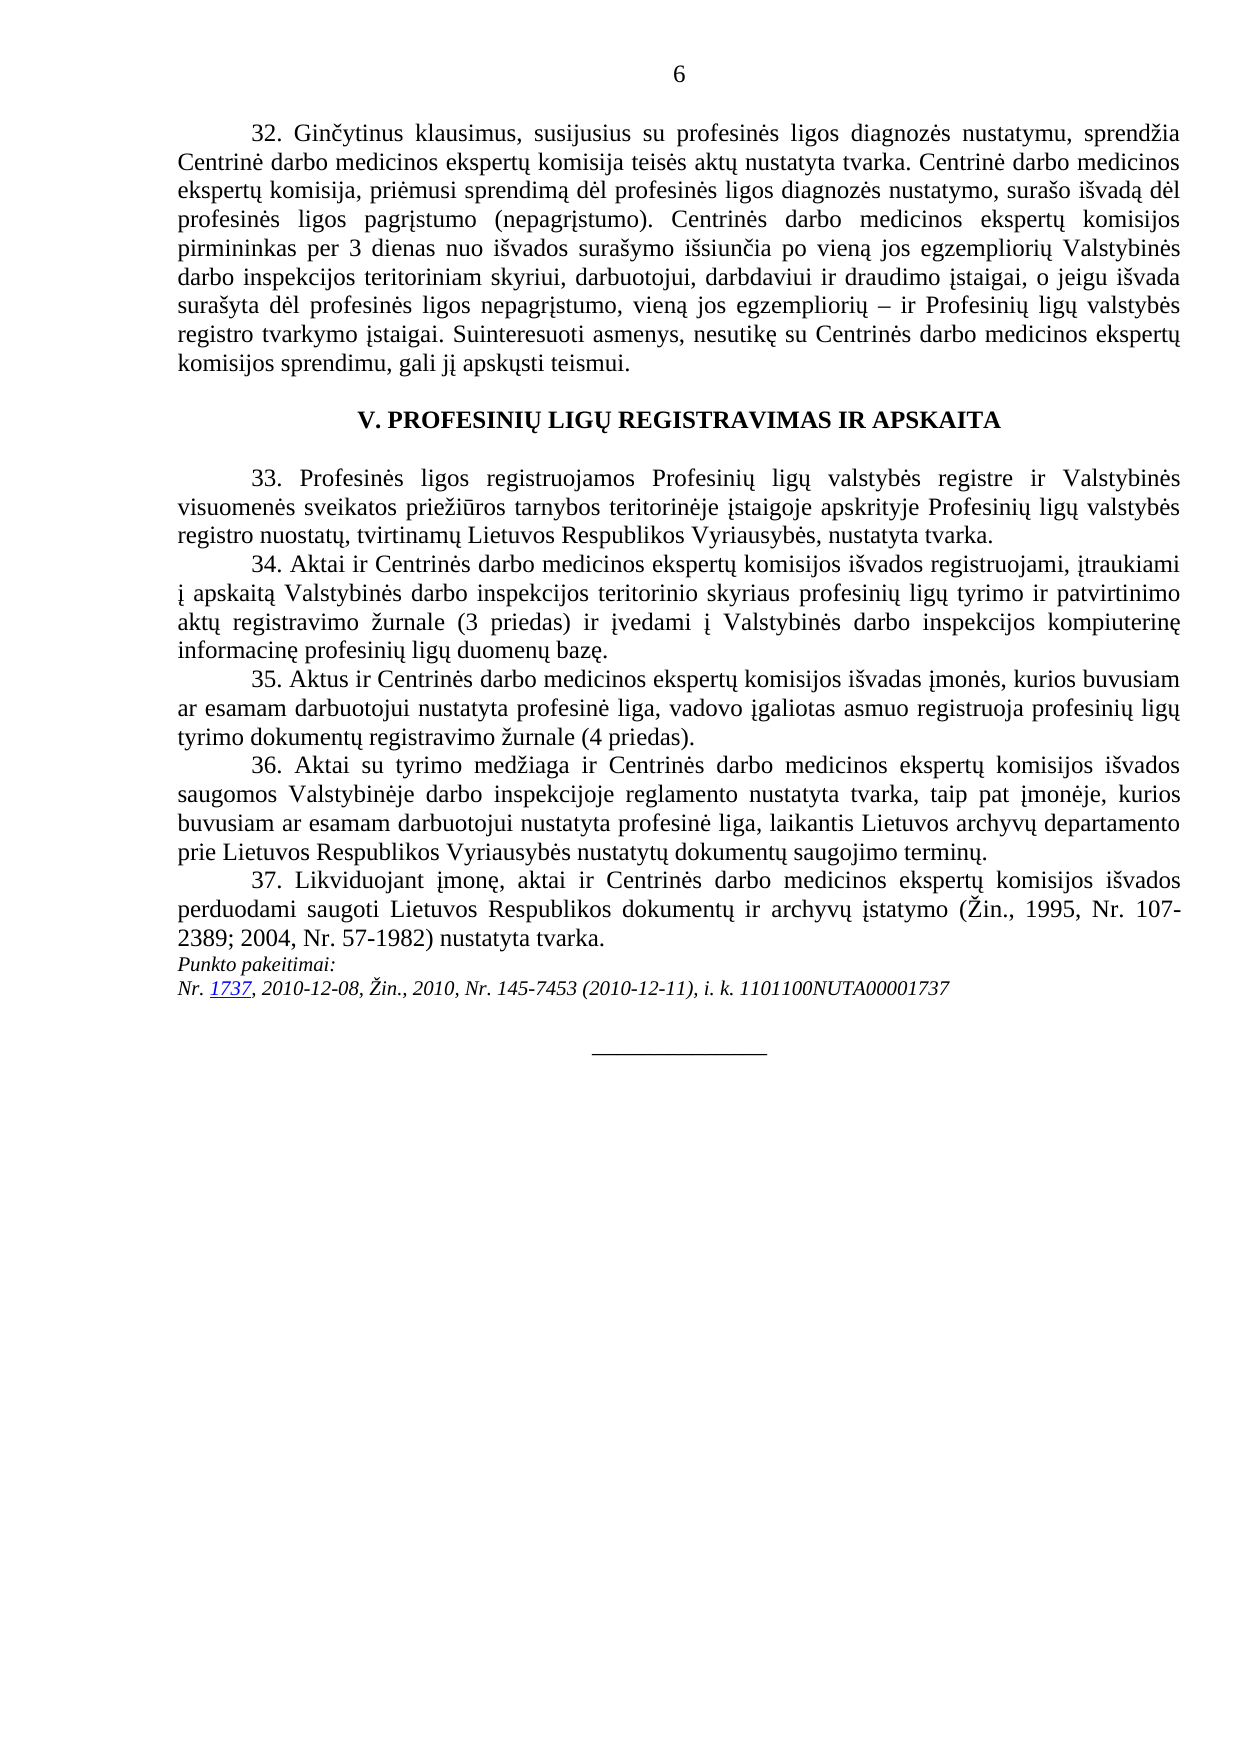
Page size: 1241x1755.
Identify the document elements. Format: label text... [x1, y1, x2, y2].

text 35. Aktus ir Centrinės darbo medicinos ekspertų komisijos išvadas įmonės, kurios buvusiam ar esamam darbuotojui nustatyta profesinė liga, vadovo įgaliotas asmuo registruoja profesinių ligų tyrimo dokumentų registravimo žurnale (4 priedas). [177, 664, 1181, 751]
text Punkto pakeitimai: [177, 952, 1181, 976]
text V. PROFESINIŲ LIGŲ REGISTRAVIMAS IR APSKAITA [177, 406, 1181, 434]
text 34. Aktai ir Centrinės darbo medicinos ekspertų komisijos išvados registruojami, įtraukiami į apskaitą Valstybinės darbo inspekcijos teritorinio skyriaus profesinių ligų tyrimo ir patvirtinimo aktų registravimo žurnale (3 priedas) ir įvedami į Valstybinės darbo inspekcijos kompiuterinę informacinę profesinių ligų duomenų bazę. [177, 549, 1181, 664]
text ______________ [177, 1029, 1181, 1057]
text 33. Profesinės ligos registruojamos Profesinių ligų valstybės registre ir Valstybinės visuomenės sveikatos priežiūros tarnybos teritorinėje įstaigoje apskrityje Profesinių ligų valstybės registro nuostatų, tvirtinamų Lietuvos Respublikos Vyriausybės, nustatyta tvarka. [177, 463, 1181, 549]
text 32. Ginčytinus klausimus, susijusius su profesinės ligos diagnozės nustatymu, sprendžia Centrinė darbo medicinos ekspertų komisija teisės aktų nustatyta tvarka. Centrinė darbo medicinos ekspertų komisija, priėmusi sprendimą dėl profesinės ligos diagnozės nustatymo, surašo išvadą dėl profesinės ligos pagrįstumo (nepagrįstumo). Centrinės darbo medicinos ekspertų komisijos pirmininkas per 3 dienas nuo išvados surašymo išsiunčia po vieną jos egzempliorių Valstybinės darbo inspekcijos teritoriniam skyriui, darbuotojui, darbdaviui ir draudimo įstaigai, o jeigu išvada surašyta dėl profesinės ligos nepagrįstumo, vieną jos egzempliorių – ir Profesinių ligų valstybės registro tvarkymo įstaigai. Suinteresuoti asmenys, nesutikę su Centrinės darbo medicinos ekspertų komisijos sprendimu, gali jį apskųsti teismui. [177, 118, 1181, 377]
text 36. Aktai su tyrimo medžiaga ir Centrinės darbo medicinos ekspertų komisijos išvados saugomos Valstybinėje darbo inspekcijoje reglamento nustatyta tvarka, taip pat įmonėje, kurios buvusiam ar esamam darbuotojui nustatyta profesinė liga, laikantis Lietuvos archyvų departamento prie Lietuvos Respublikos Vyriausybės nustatytų dokumentų saugojimo terminų. [177, 751, 1181, 866]
text 37. Likviduojant įmonę, aktai ir Centrinės darbo medicinos ekspertų komisijos išvados perduodami saugoti Lietuvos Respublikos dokumentų ir archyvų įstatymo (Žin., 1995, Nr. 107-2389; 2004, Nr. 57-1982) nustatyta tvarka. [177, 866, 1181, 952]
text Nr. 1737, 2010-12-08, Žin., 2010, Nr. 145-7453 (2010-12-11), i. k. 1101100NUTA00001737 [177, 976, 1181, 1000]
